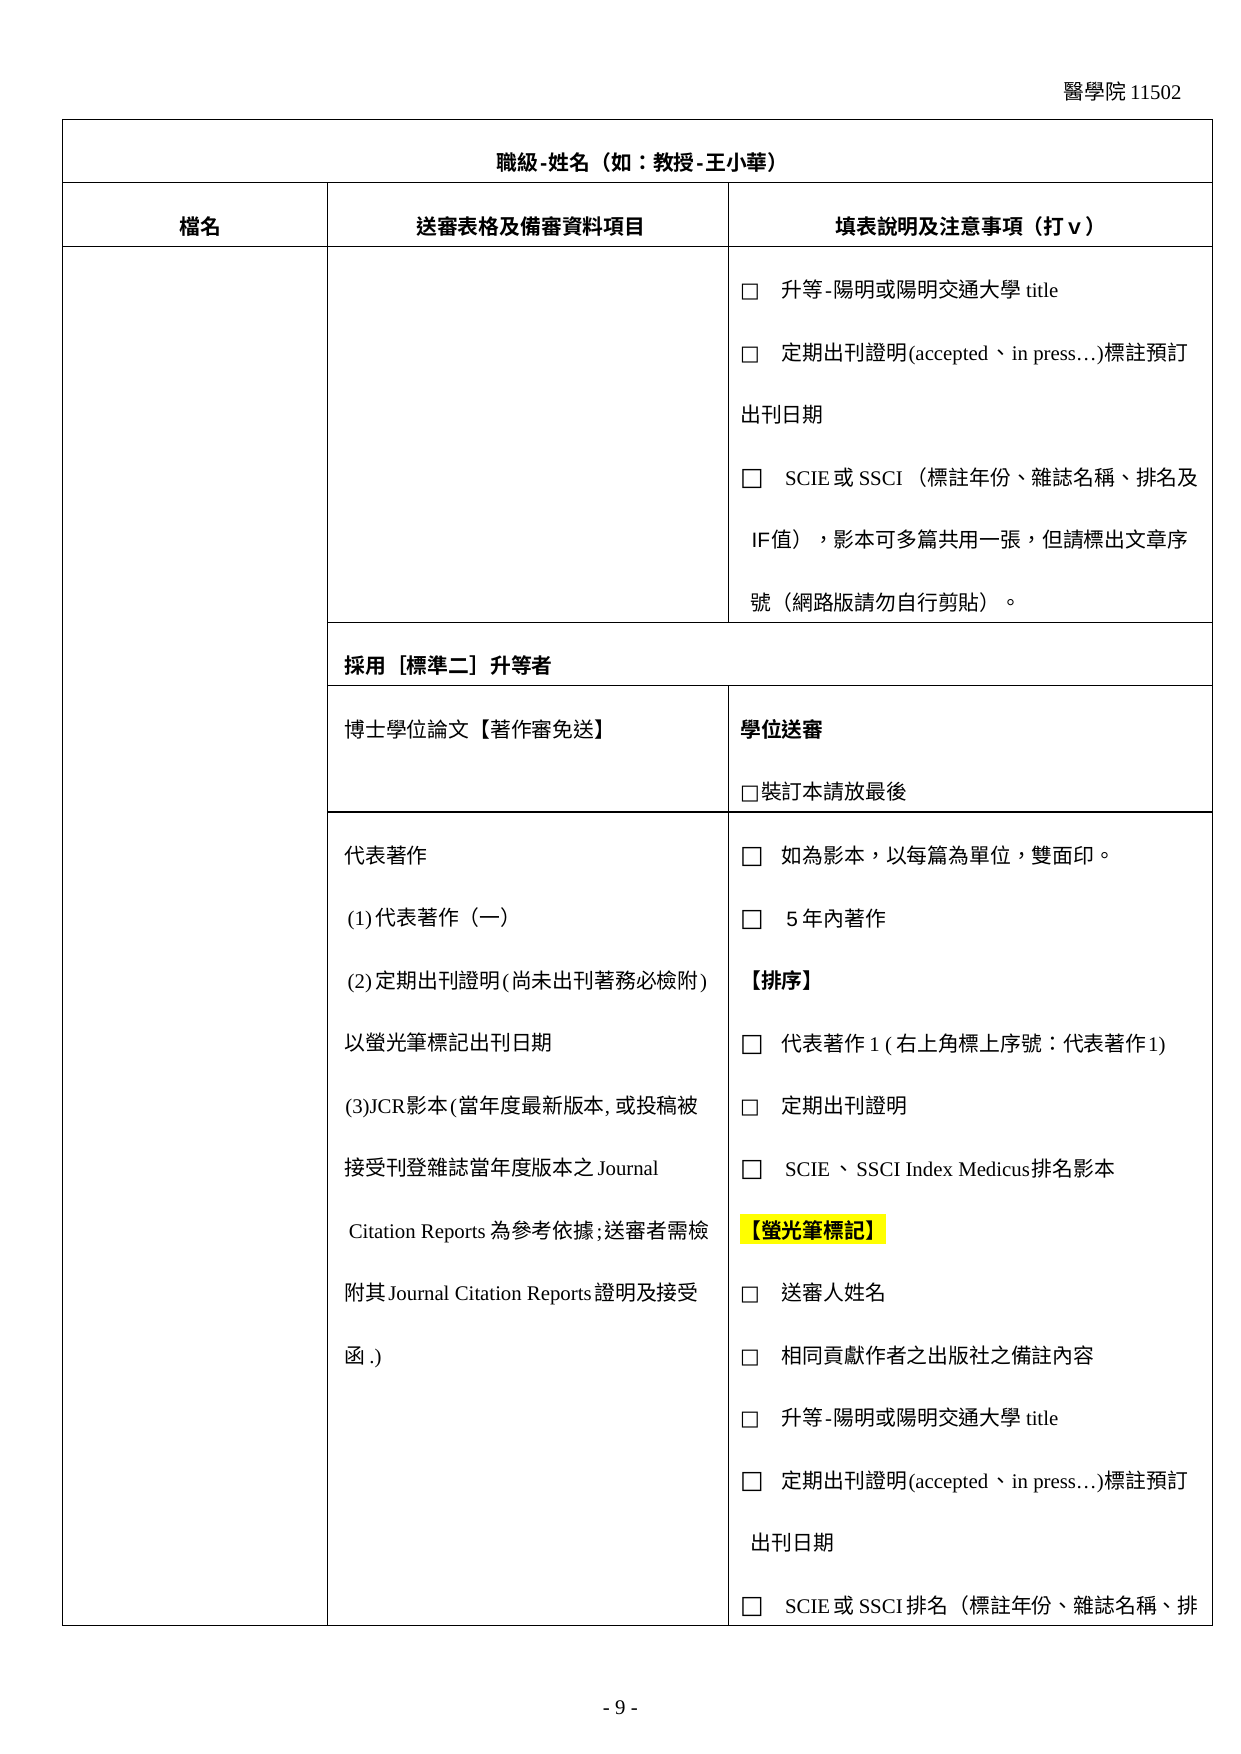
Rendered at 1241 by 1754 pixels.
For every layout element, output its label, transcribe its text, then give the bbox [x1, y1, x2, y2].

table_cell 檔名 [63, 183, 327, 246]
table_cell 博士學位論文【著作審免送】 [328, 686, 728, 811]
table_header 職級-姓名（如：教授-王小華） [63, 120, 1212, 182]
table_cell [1213, 622, 1218, 685]
table_cell [328, 247, 728, 622]
table_cell 填表說明及注意事項（打ｖ） [729, 183, 1212, 246]
table_cell 採用［標準二］升等者 [328, 623, 1212, 685]
table_cell [63, 247, 327, 1625]
table_cell 6年內著作（最高採計：教授7篇、副教授6篇、助理教授5篇、講師4篇） 【排序】 請依送審論文目錄上之順序排放，並於各論文右上角標上序號 (如參1、參2、…) 定期出刊證明 SCIE、SSCI Index Medicus排名影本 【螢光筆標記】 送審人姓名 相同貢獻作者之出版社之備註內容 升等-陽明或陽明交通大學title 定期出刊證明(accepted、in press…)標註預訂出刊日期 SCIE或SSCI（標註年份、雜誌名稱、排名及IF值），影本可多篇共用一張，但請標出文章序號（網路版請勿自行剪貼）。 [729, 247, 1212, 622]
table_cell 代表著作 (1)代表著作（一） (2)定期出刊證明(尚未出刊著務必檢附) 以螢光筆標記出刊日期 (3)JCR影本(當年度最新版本, 或投稿被接受刊登雜誌當年度版本之Journal Citation Reports為參考依據;送審者需檢附其Journal Citation Reports證明及接受函.) [328, 813, 728, 1625]
table_cell 送審表格及備審資料項目 [328, 183, 728, 246]
table_cell 如為影本，以每篇為單位，雙面印。 5年內著作 【排序】 代表著作1 (右上角標上序號：代表著作1) 定期出刊證明 SCIE、SSCI Index Medicus排名影本 【螢光筆標記】 送審人姓名 相同貢獻作者之出版社之備註內容 升等-陽明或陽明交通大學title 定期出刊證明(accepted、in press…)標註預訂出刊日期 SCIE或SSCI排名（標註年份、雜誌名稱、排 [729, 813, 1212, 1625]
table_cell 學位送審 裝訂本請放最後 [729, 686, 1212, 811]
